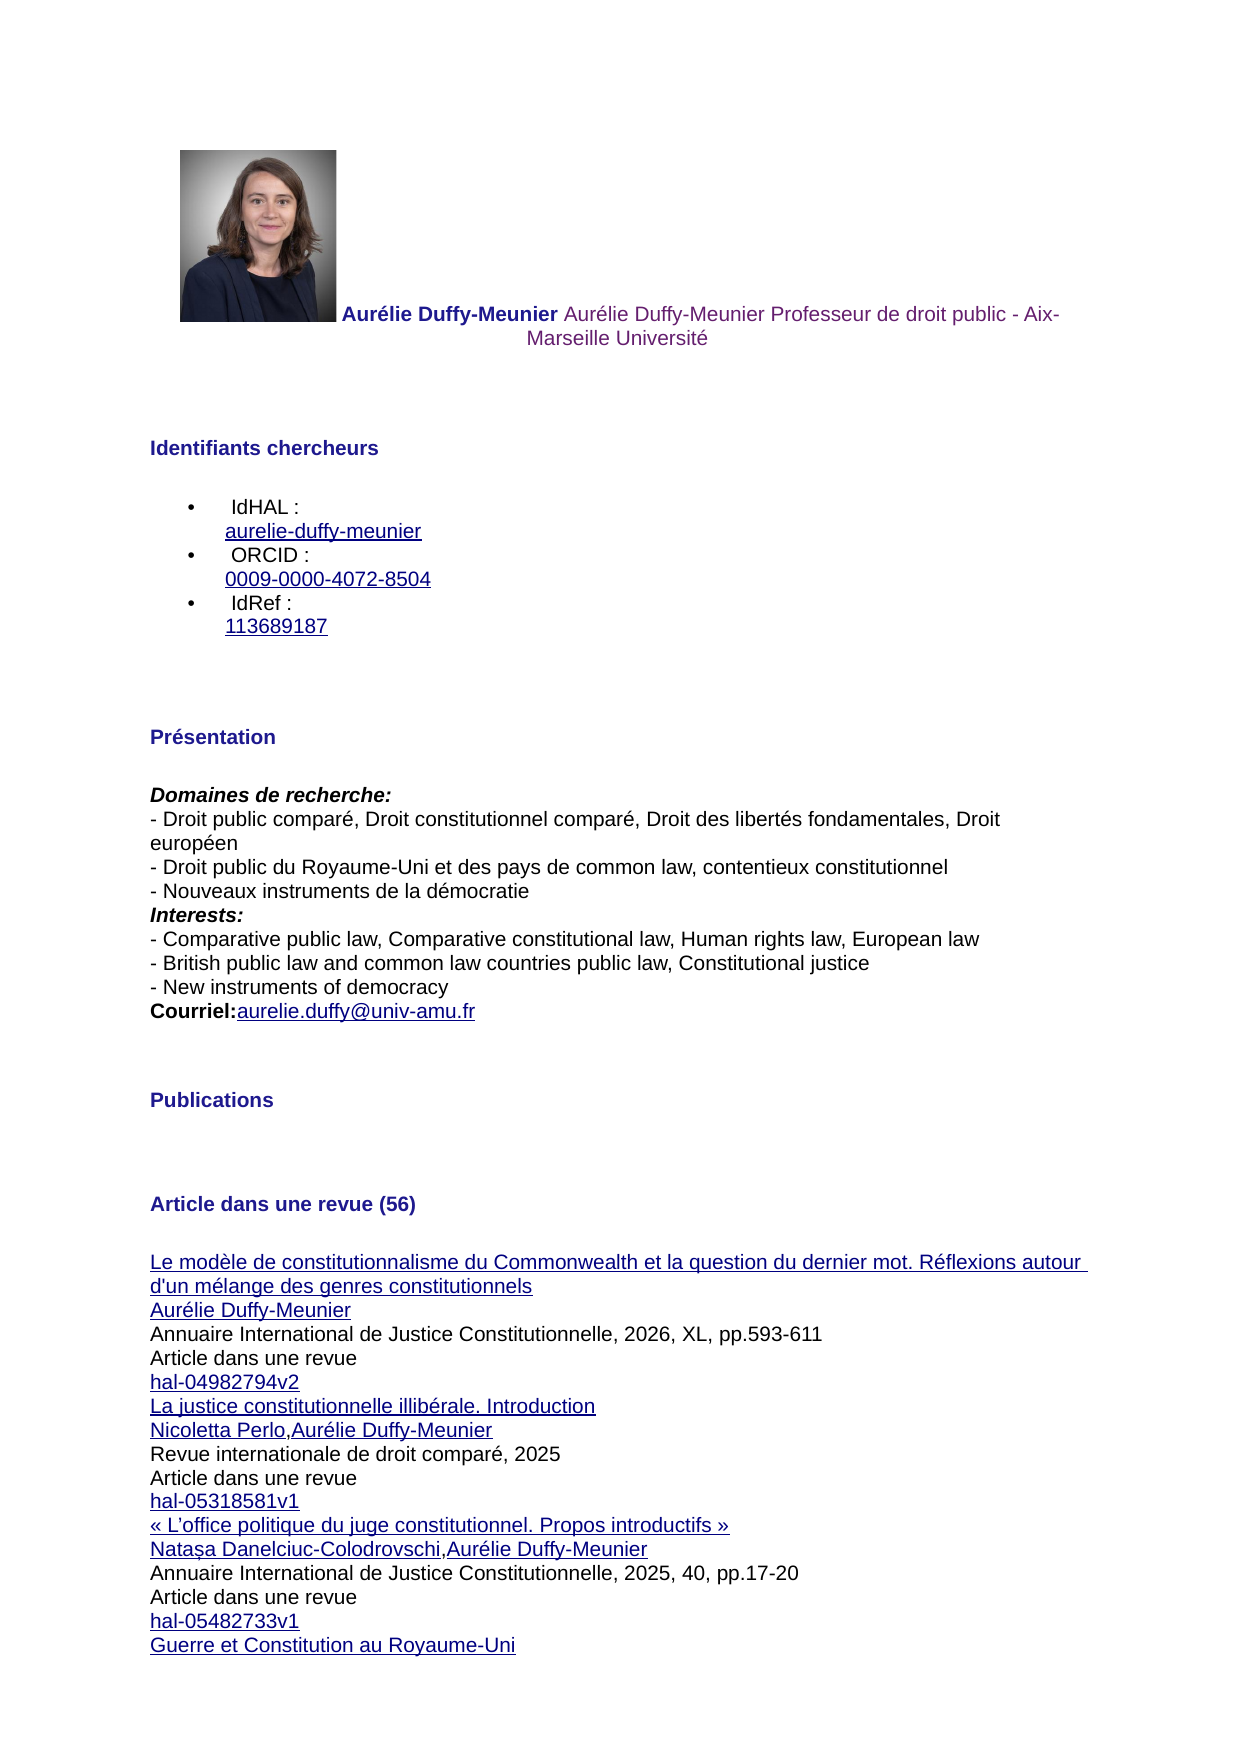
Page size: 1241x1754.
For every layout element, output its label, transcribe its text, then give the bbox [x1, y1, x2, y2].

table_cell Guerre et Constitution au Royaume-Uni [150, 1633, 1090, 1657]
text - Nouveaux instruments de la démocratie [150, 879, 1090, 903]
subtitle Publications [150, 1088, 1090, 1112]
table_cell « L’office politique du juge constitutionnel. Propos introductifs » Natașa Danelciuc-Colodrovschi,Aurélie Duffy-Meunier Annuaire International de Justice Constitutionnelle, 2025, 40, pp.17-20 Article dans une revue hal-05482733v1 [150, 1513, 1090, 1633]
table_header Le modèle de constitutionnalisme du Commonwealth et la question du dernier mot. Réflexions autour d'un mélange des genres constitutionnels Aurélie Duffy-Meunier Annuaire International de Justice Constitutionnelle, 2026, XL, pp.593-611 Article dans une revue hal-04982794v2 [150, 1250, 1090, 1393]
list IdRef : [187, 590, 1090, 614]
text Interests: [150, 903, 1090, 927]
list IdHAL : [187, 494, 1090, 518]
picture [180, 150, 337, 322]
subtitle Aurélie Duffy-Meunier Aurélie Duffy-Meunier Professeur de droit public - Aix-Marseille Université [150, 150, 1090, 350]
subtitle Identifiants chercheurs [150, 436, 1090, 460]
subtitle Présentation [150, 725, 1090, 749]
text - New instruments of democracy [150, 975, 1090, 999]
subtitle Article dans une revue (56) [150, 1191, 1090, 1215]
list ORCID : [187, 542, 1090, 566]
list 113689187 [187, 614, 1090, 638]
list 0009-0000-4072-8504 [187, 566, 1090, 590]
text - Droit public comparé, Droit constitutionnel comparé, Droit des libertés fondamentales, Droit européen [150, 807, 1090, 855]
text - Droit public du Royaume-Uni et des pays de common law, contentieux constitutionnel [150, 855, 1090, 879]
list aurelie-duffy-meunier [187, 518, 1090, 542]
text Domaines de recherche: [150, 783, 1090, 807]
text Courriel:aurelie.duffy@univ-amu.fr [150, 999, 1090, 1023]
table_cell La justice constitutionnelle illibérale. Introduction Nicoletta Perlo,Aurélie Duffy-Meunier Revue internationale de droit comparé, 2025 Article dans une revue hal-05318581v1 [150, 1394, 1090, 1513]
text - British public law and common law countries public law, Constitutional justice [150, 951, 1090, 975]
text - Comparative public law, Comparative constitutional law, Human rights law, European law [150, 927, 1090, 951]
